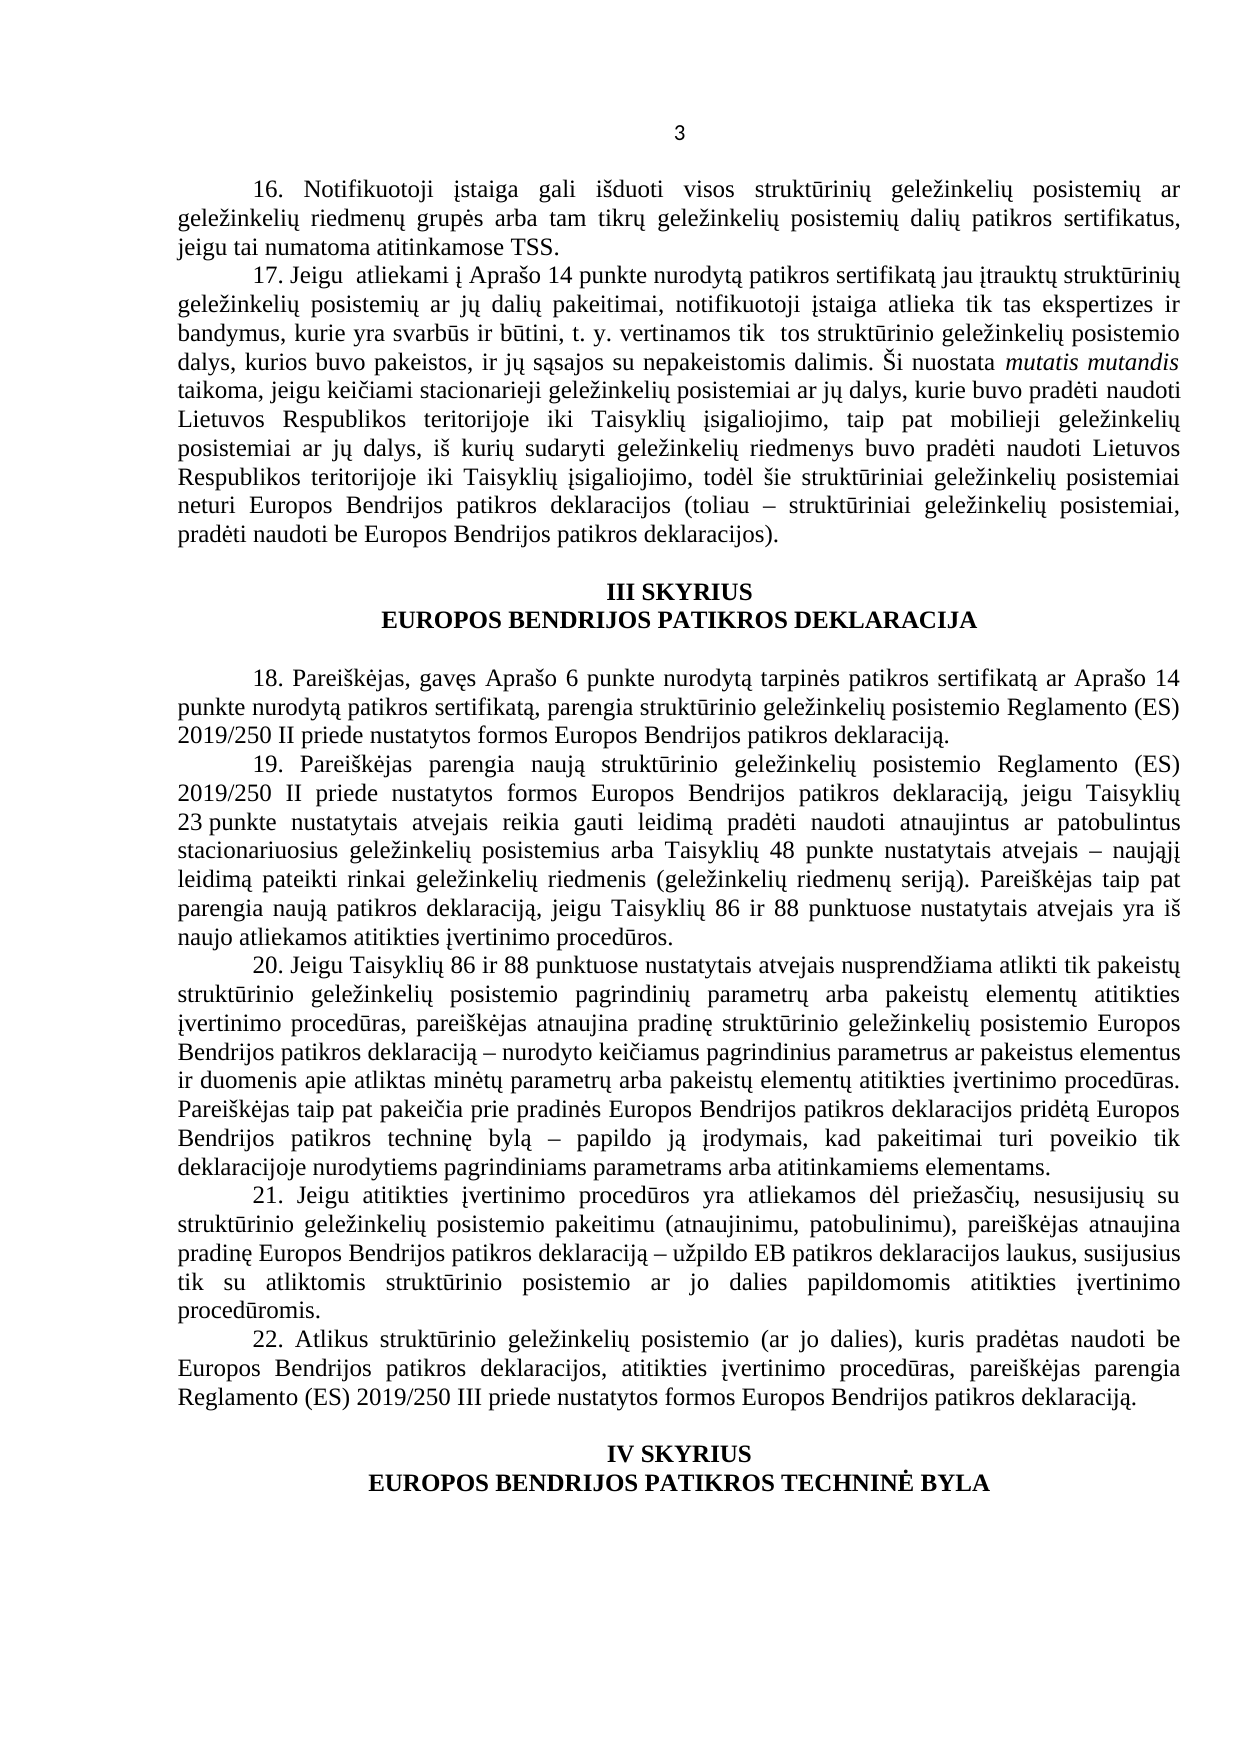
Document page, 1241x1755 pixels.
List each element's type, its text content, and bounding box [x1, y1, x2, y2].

text 17. Jeigu atliekami į Aprašo 14 punkte nurodytą patikros sertifikatą jau įtrauktų struktūrinių geležinkelių posistemių ar jų dalių pakeitimai, notifikuotoji įstaiga atlieka tik tas ekspertizes ir bandymus, kurie yra svarbūs ir būtini, t. y. vertinamos tik tos struktūrinio geležinkelių posistemio dalys, kurios buvo pakeistos, ir jų sąsajos su nepakeistomis dalimis. Ši nuostata mutatis mutandis taikoma, jeigu keičiami stacionarieji geležinkelių posistemiai ar jų dalys, kurie buvo pradėti naudoti Lietuvos Respublikos teritorijoje iki Taisyklių įsigaliojimo, taip pat mobilieji geležinkelių posistemiai ar jų dalys, iš kurių sudaryti geležinkelių riedmenys buvo pradėti naudoti Lietuvos Respublikos teritorijoje iki Taisyklių įsigaliojimo, todėl šie struktūriniai geležinkelių posistemiai neturi Europos Bendrijos patikros deklaracijos (toliau – struktūriniai geležinkelių posistemiai, pradėti naudoti be Europos Bendrijos patikros deklaracijos). [177, 260, 1181, 548]
text III SKYRIUS [177, 577, 1181, 605]
text 16. Notifikuotoji įstaiga gali išduoti visos struktūrinių geležinkelių posistemių ar geležinkelių riedmenų grupės arba tam tikrų geležinkelių posistemių dalių patikros sertifikatus, jeigu tai numatoma atitinkamose TSS. [177, 174, 1181, 260]
text EUROPOS BENDRIJOS PATIKROS TECHNINĖ BYLA [177, 1468, 1181, 1497]
text 18. Pareiškėjas, gavęs Aprašo 6 punkte nurodytą tarpinės patikros sertifikatą ar Aprašo 14 punkte nurodytą patikros sertifikatą, parengia struktūrinio geležinkelių posistemio Reglamento (ES) 2019/250 II priede nustatytos formos Europos Bendrijos patikros deklaraciją. [177, 663, 1181, 749]
text IV SKYRIUS [177, 1439, 1181, 1468]
text 20. Jeigu Taisyklių 86 ir 88 punktuose nustatytais atvejais nusprendžiama atlikti tik pakeistų struktūrinio geležinkelių posistemio pagrindinių parametrų arba pakeistų elementų atitikties įvertinimo procedūras, pareiškėjas atnaujina pradinę struktūrinio geležinkelių posistemio Europos Bendrijos patikros deklaraciją – nurodyto keičiamus pagrindinius parametrus ar pakeistus elementus ir duomenis apie atliktas minėtų parametrų arba pakeistų elementų atitikties įvertinimo procedūras. Pareiškėjas taip pat pakeičia prie pradinės Europos Bendrijos patikros deklaracijos pridėtą Europos Bendrijos patikros techninę bylą – papildo ją įrodymais, kad pakeitimai turi poveikio tik deklaracijoje nurodytiems pagrindiniams parametrams arba atitinkamiems elementams. [177, 950, 1181, 1180]
text 19. Pareiškėjas parengia naują struktūrinio geležinkelių posistemio Reglamento (ES) 2019/250 II priede nustatytos formos Europos Bendrijos patikros deklaraciją, jeigu Taisyklių 23 punkte nustatytais atvejais reikia gauti leidimą pradėti naudoti atnaujintus ar patobulintus stacionariuosius geležinkelių posistemius arba Taisyklių 48 punkte nustatytais atvejais – naująjį leidimą pateikti rinkai geležinkelių riedmenis (geležinkelių riedmenų seriją). Pareiškėjas taip pat parengia naują patikros deklaraciją, jeigu Taisyklių 86 ir 88 punktuose nustatytais atvejais yra iš naujo atliekamos atitikties įvertinimo procedūros. [177, 749, 1181, 950]
text 21. Jeigu atitikties įvertinimo procedūros yra atliekamos dėl priežasčių, nesusijusių su struktūrinio geležinkelių posistemio pakeitimu (atnaujinimu, patobulinimu), pareiškėjas atnaujina pradinę Europos Bendrijos patikros deklaraciją – užpildo EB patikros deklaracijos laukus, susijusius tik su atliktomis struktūrinio posistemio ar jo dalies papildomomis atitikties įvertinimo procedūromis. [177, 1180, 1181, 1324]
text EUROPOS BENDRIJOS PATIKROS DEKLARACIJA [177, 605, 1181, 634]
text 22. Atlikus struktūrinio geležinkelių posistemio (ar jo dalies), kuris pradėtas naudoti be Europos Bendrijos patikros deklaracijos, atitikties įvertinimo procedūras, pareiškėjas parengia Reglamento (ES) 2019/250 III priede nustatytos formos Europos Bendrijos patikros deklaraciją. [177, 1324, 1181, 1410]
